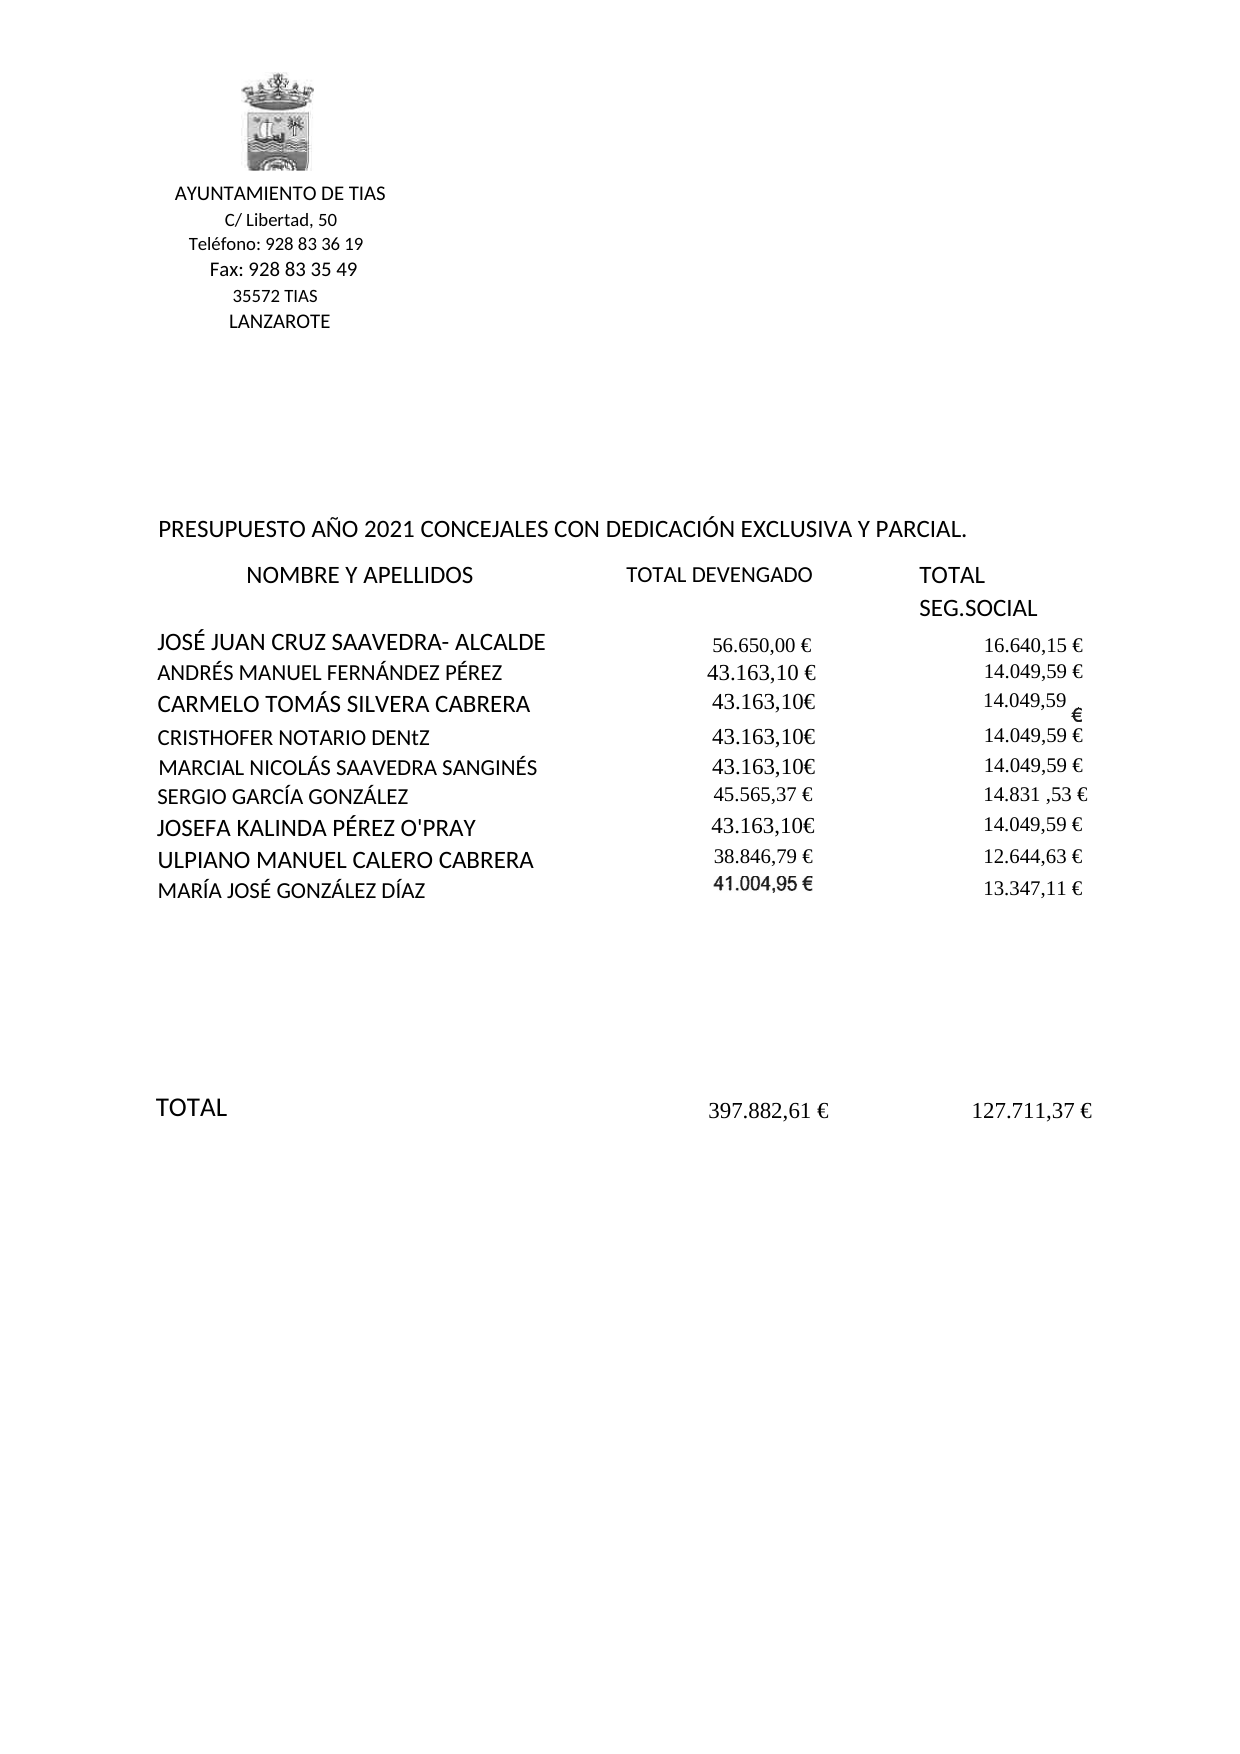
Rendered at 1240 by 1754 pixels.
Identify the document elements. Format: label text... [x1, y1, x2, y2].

text 35572 TIAS [232, 284, 1090, 307]
table_cell JOSÉ JUAN CRUZ SAAVEDRA- ALCALDE [156, 624, 578, 658]
table_cell 14.049,59 € [919, 753, 1102, 782]
table_cell 56.650,00 € [578, 624, 919, 658]
text LANZAROTE [229, 308, 1090, 334]
table_cell 43.163,10€ [578, 723, 919, 753]
table_cell MARÍA JOSÉ GONZÁLEZ DÍAZ [156, 876, 578, 999]
table_cell MARCIAL NICOLÁS SAAVEDRA SANGINÉS [156, 753, 578, 782]
table_cell TOTAL [156, 1000, 578, 1125]
table_cell 16.640,15 € [919, 624, 1102, 658]
table_header TOTAL SEG.SOCIAL [919, 560, 1102, 624]
table_cell CARMELO TOMÁS SILVERA CABRERA [156, 688, 578, 723]
table_cell 43.163,10€ [578, 688, 919, 723]
table_cell 14.831 ,53 € [919, 782, 1102, 812]
text Fax: 928 83 35 49 [209, 256, 1090, 282]
table_cell SERGIO GARCÍA GONZÁLEZ [156, 782, 578, 812]
table_cell CRISTHOFER NOTARIO DENtZ [156, 723, 578, 753]
table_header NOMBRE Y APELLIDOS [156, 560, 578, 624]
table_cell 14.049,59 € [919, 812, 1102, 844]
table_cell 43.163,10€ [578, 812, 919, 844]
table_cell 14.049,59 € [919, 723, 1102, 753]
text C/ Libertad, 50 [224, 208, 1090, 231]
table_cell 397.882,61 € [578, 1000, 919, 1125]
table_cell 13.347,11 € [919, 876, 1102, 999]
table_cell 14.049,59 € [919, 659, 1102, 688]
table_cell ULPIANO MANUEL CALERO CABRERA [156, 844, 578, 876]
table_cell 43.163,10 € [578, 659, 919, 688]
table_cell 43.163,10€ [578, 753, 919, 782]
table_cell 12.644,63 € [919, 844, 1102, 876]
text AYUNTAMIENTO DE TIAS [174, 180, 1090, 205]
table_header TOTAL DEVENGADO [578, 560, 919, 624]
table_cell [578, 876, 919, 999]
table_cell ANDRÉS MANUEL FERNÁNDEZ PÉREZ [156, 659, 578, 688]
text Teléfono: 928 83 36 19 [188, 232, 1090, 255]
table_cell 45.565,37 € [578, 782, 919, 812]
table_cell 14.049,59 [919, 688, 1102, 723]
table_cell JOSEFA KALINDA PÉREZ O'PRAY [156, 812, 578, 844]
text PRESUPUESTO AÑO 2021 CONCEJALES CON DEDICACIÓN EXCLUSIVA Y PARCIAL. [158, 513, 1090, 543]
table_cell 127.711,37 € [919, 1000, 1102, 1125]
table_cell 38.846,79 € [578, 844, 919, 876]
